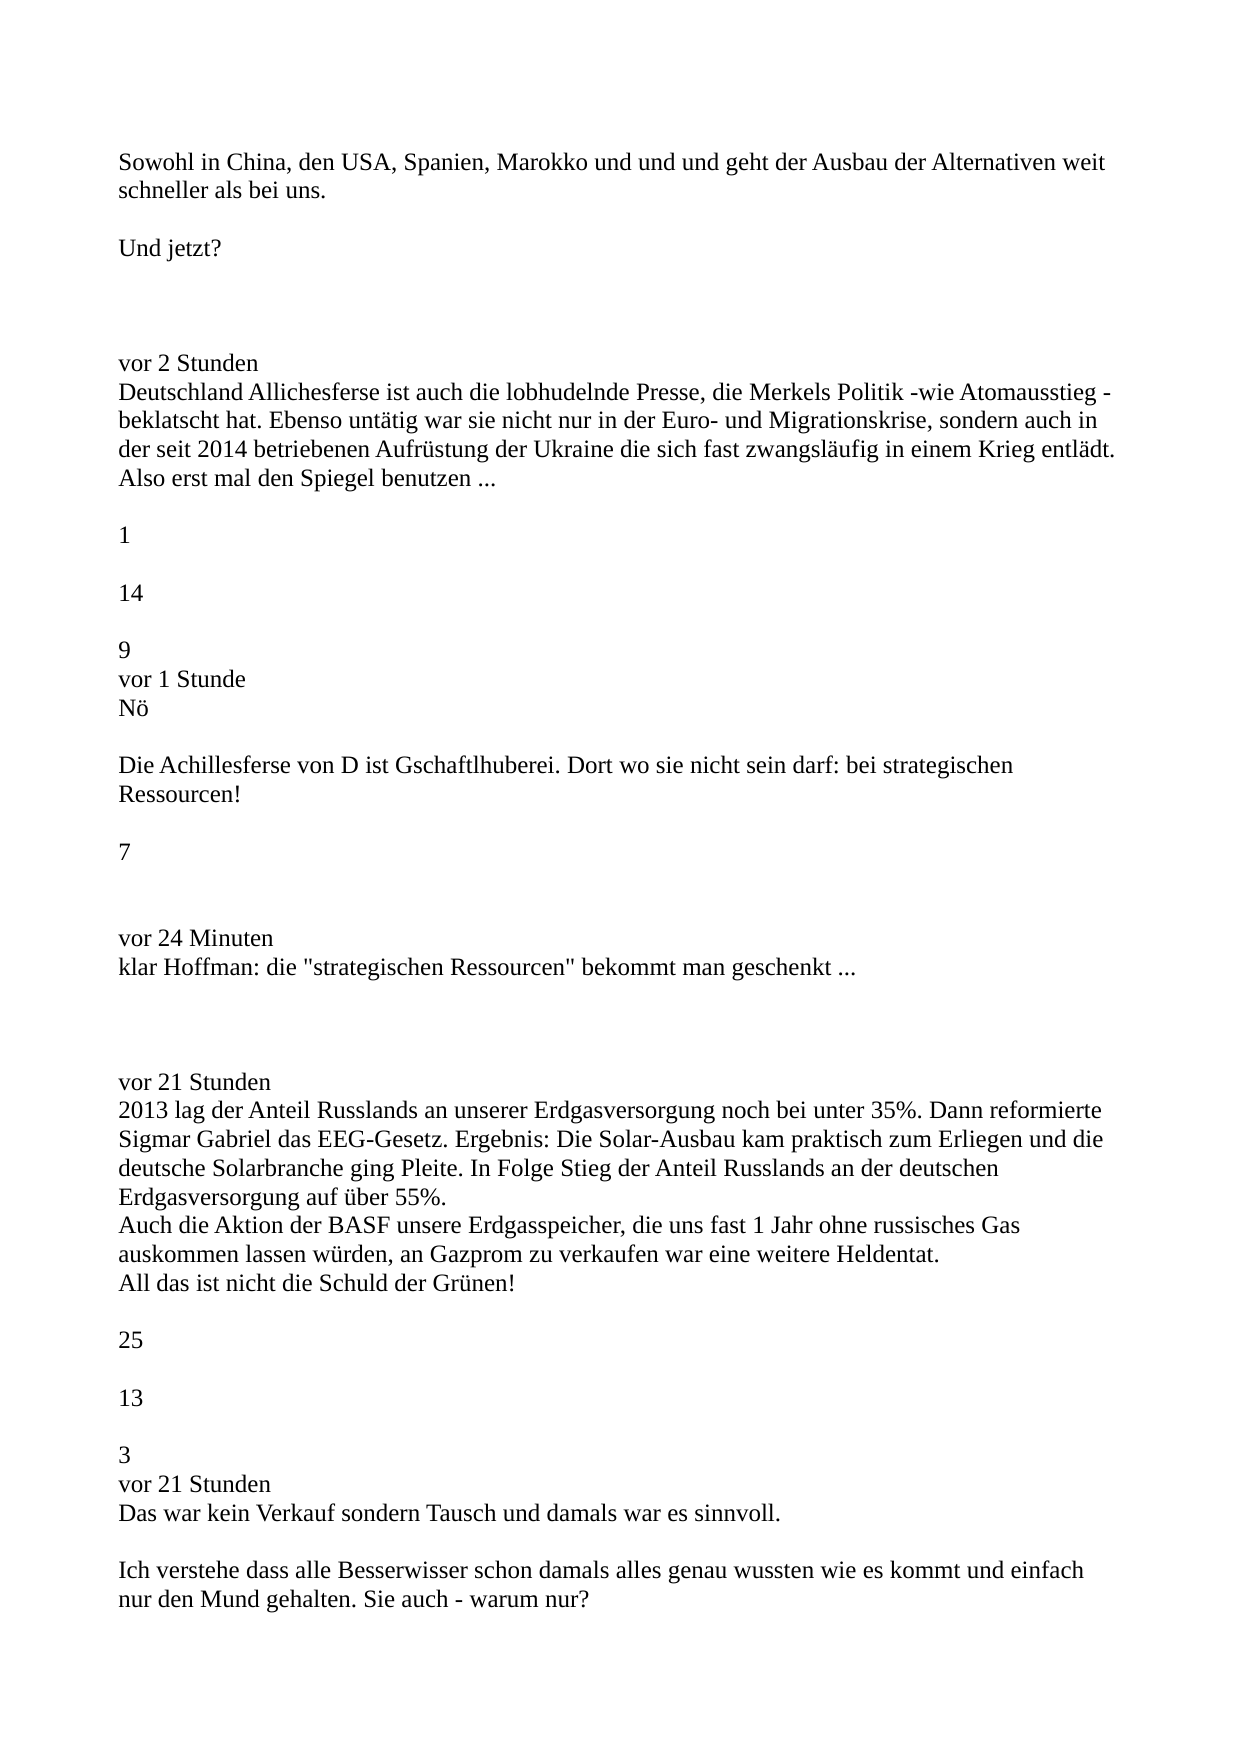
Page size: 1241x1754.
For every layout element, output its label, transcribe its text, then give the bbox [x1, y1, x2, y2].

text Und jetzt? [118, 233, 1122, 262]
text All das ist nicht die Schuld der Grünen! [118, 1268, 1122, 1297]
text 3 [118, 1441, 1122, 1469]
text 9 [118, 636, 1122, 664]
text vor 1 Stunde [118, 664, 1122, 693]
text 1 [118, 521, 1122, 549]
text 14 [118, 578, 1122, 607]
text Die Achillesferse von D ist Gschaftlhuberei. Dort wo sie nicht sein darf: bei strategischen Ressourcen! [118, 751, 1122, 808]
text Das war kein Verkauf sondern Tausch und damals war es sinnvoll. [118, 1498, 1122, 1527]
text klar Hoffman: die "strategischen Ressourcen" bekommt man geschenkt ... [118, 952, 1122, 981]
text vor 2 Stunden [118, 348, 1122, 377]
text vor 24 Minuten [118, 923, 1122, 952]
text Deutschland Allichesferse ist auch die lobhudelnde Presse, die Merkels Politik -wie Atomausstieg - beklatscht hat. Ebenso untätig war sie nicht nur in der Euro- und Migrationskrise, sondern auch in der seit 2014 betriebenen Aufrüstung der Ukraine die sich fast zwangsläufig in einem Krieg entlädt. Also erst mal den Spiegel benutzen ... [118, 377, 1122, 492]
text 7 [118, 837, 1122, 866]
text Nö [118, 693, 1122, 722]
text vor 21 Stunden [118, 1067, 1122, 1096]
text Ich verstehe dass alle Besserwisser schon damals alles genau wussten wie es kommt und einfach nur den Mund gehalten. Sie auch - warum nur? [118, 1556, 1122, 1613]
text 25 [118, 1326, 1122, 1354]
text 13 [118, 1383, 1122, 1412]
text Sowohl in China, den USA, Spanien, Marokko und und und geht der Ausbau der Alternativen weit schneller als bei uns. [118, 147, 1122, 204]
text Auch die Aktion der BASF unsere Erdgasspeicher, die uns fast 1 Jahr ohne russisches Gas auskommen lassen würden, an Gazprom zu verkaufen war eine weitere Heldentat. [118, 1211, 1122, 1268]
text vor 21 Stunden [118, 1469, 1122, 1498]
text 2013 lag der Anteil Russlands an unserer Erdgasversorgung noch bei unter 35%. Dann reformierte Sigmar Gabriel das EEG-Gesetz. Ergebnis: Die Solar-Ausbau kam praktisch zum Erliegen und die deutsche Solarbranche ging Pleite. In Folge Stieg der Anteil Russlands an der deutschen Erdgasversorgung auf über 55%. [118, 1096, 1122, 1211]
